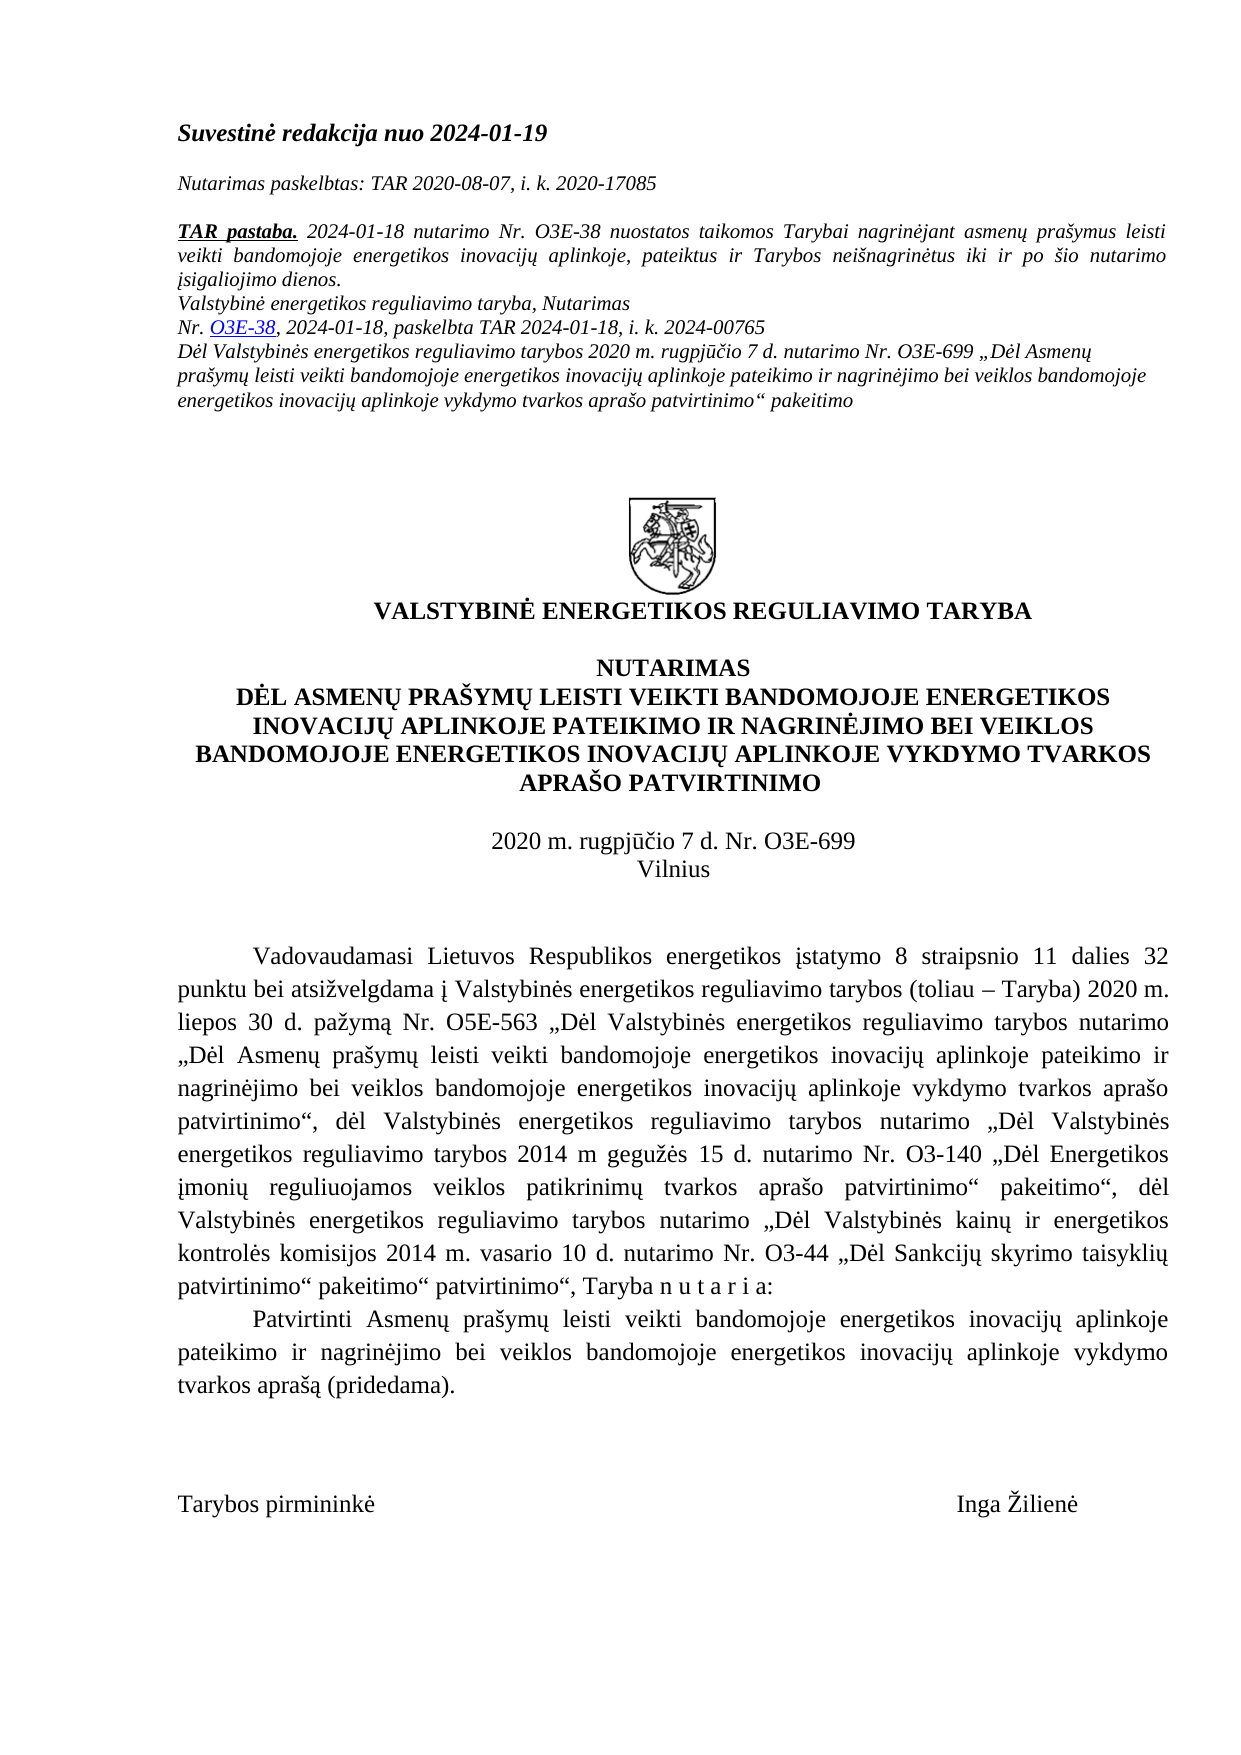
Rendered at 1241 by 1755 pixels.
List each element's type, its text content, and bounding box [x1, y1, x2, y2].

text Nr. O3E-38, 2024-01-18, paskelbta TAR 2024-01-18, i. k. 2024-00765 [177, 315, 1169, 339]
text Vadovaudamasi Lietuvos Respublikos energetikos įstatymo 8 straipsnio 11 dalies 32 punktu bei atsižvelgdama į Valstybinės energetikos reguliavimo tarybos (toliau – Taryba) 2020 m. liepos 30 d. pažymą Nr. O5E-563 „Dėl Valstybinės energetikos reguliavimo tarybos nutarimo „Dėl Asmenų prašymų leisti veikti bandomojoje energetikos inovacijų aplinkoje pateikimo ir nagrinėjimo bei veiklos bandomojoje energetikos inovacijų aplinkoje vykdymo tvarkos aprašo patvirtinimo“, dėl Valstybinės energetikos reguliavimo tarybos nutarimo „Dėl Valstybinės energetikos reguliavimo tarybos 2014 m gegužės 15 d. nutarimo Nr. O3-140 „Dėl Energetikos įmonių reguliuojamos veiklos patikrinimų tvarkos aprašo patvirtinimo“ pakeitimo“, dėl Valstybinės energetikos reguliavimo tarybos nutarimo „Dėl Valstybinės kainų ir energetikos kontrolės komisijos 2014 m. vasario 10 d. nutarimo Nr. O3-44 „Dėl Sankcijų skyrimo taisyklių patvirtinimo“ pakeitimo“ patvirtinimo“, Taryba n u t a r i a: [177, 941, 1169, 1300]
text TAR pastaba. 2024-01-18 nutarimo Nr. O3E-38 nuostatos taikomos Tarybai nagrinėjant asmenų prašymus leisti veikti bandomojoje energetikos inovacijų aplinkoje, pateiktus ir Tarybos neišnagrinėtus iki ir po šio nutarimo įsigaliojimo dienos. [177, 219, 1169, 291]
text 2020 m. rugpjūčio 7 d. Nr. O3E-699 [177, 826, 1169, 854]
text Patvirtinti Asmenų prašymų leisti veikti bandomojoje energetikos inovacijų aplinkoje pateikimo ir nagrinėjimo bei veiklos bandomojoje energetikos inovacijų aplinkoje vykdymo tvarkos aprašą (pridedama). [177, 1304, 1169, 1399]
text DĖL ASMENŲ PRAŠYMŲ LEISTI VEIKTI BANDOMOJOJE ENERGETIKOS INOVACIJŲ APLINKOJE PATEIKIMO IR NAGRINĖJIMO BEI VEIKLOS BANDOMOJOJE ENERGETIKOS INOVACIJŲ APLINKOJE VYKDYMO TVARKOS APRAŠO patvirtinimo [177, 682, 1169, 797]
text VALSTYBINĖ ENERGETIKOS REGULIAVIMO TARYBA [177, 596, 1169, 624]
text Valstybinė energetikos reguliavimo taryba, Nutarimas [177, 291, 1169, 315]
text Nutarimas paskelbtas: TAR 2020-08-07, i. k. 2020-17085 [177, 171, 1169, 195]
text Dėl Valstybinės energetikos reguliavimo tarybos 2020 m. rugpjūčio 7 d. nutarimo Nr. O3E-699 „Dėl Asmenų prašymų leisti veikti bandomojoje energetikos inovacijų aplinkoje pateikimo ir nagrinėjimo bei veiklos bandomojoje energetikos inovacijų aplinkoje vykdymo tvarkos aprašo patvirtinimo“ pakeitimo [177, 339, 1169, 412]
text NUTARIMAS [177, 653, 1169, 682]
text Tarybos pirmininkė Inga Žilienė [177, 1489, 1169, 1518]
text Vilnius [177, 854, 1169, 883]
text Suvestinė redakcija nuo 2024-01-19 [177, 118, 1169, 147]
